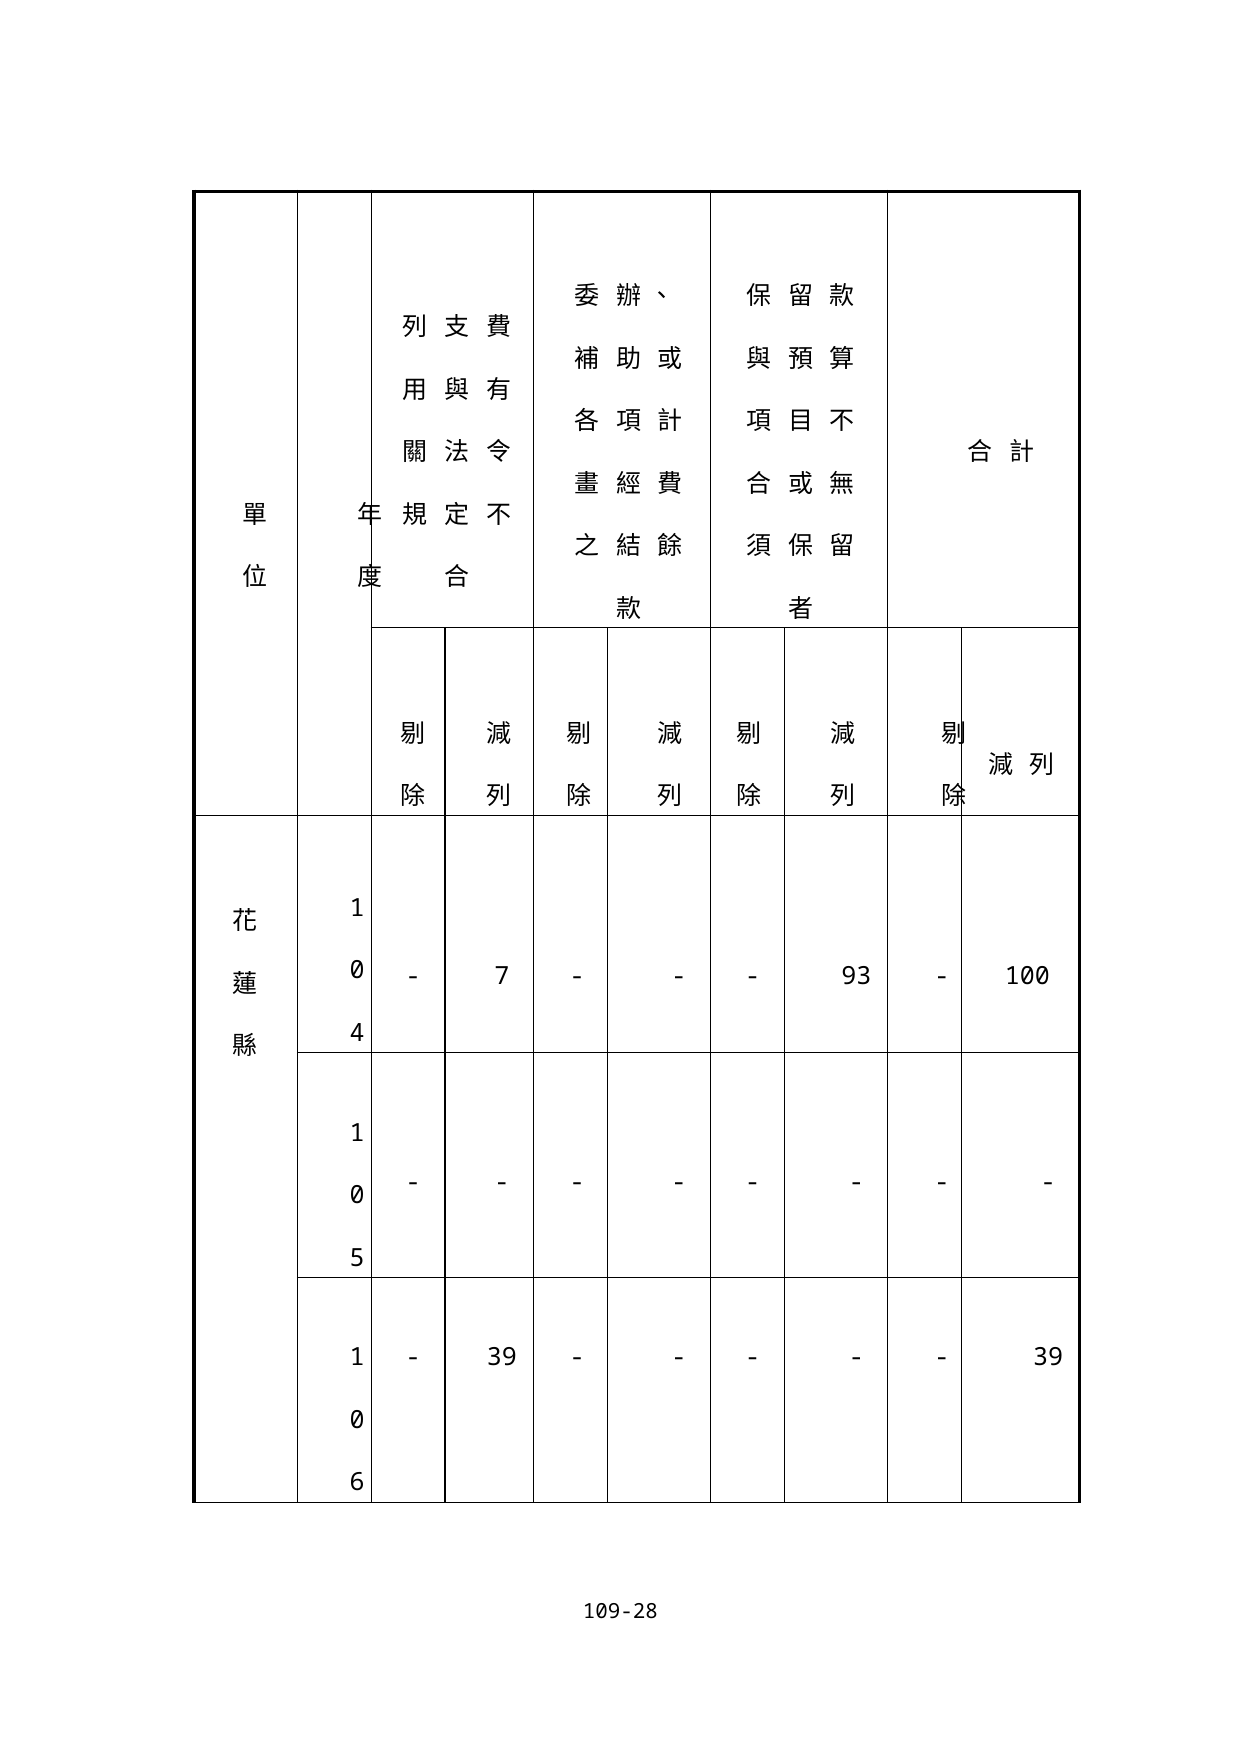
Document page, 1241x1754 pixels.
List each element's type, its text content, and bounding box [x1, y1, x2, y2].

table_cell - [608, 1053, 710, 1277]
table_cell - [608, 816, 710, 1052]
table_header 列支費用與有關法令規定不合 [372, 193, 533, 627]
table_header 單位 [196, 193, 297, 814]
table_header 委辦、補助或各項計畫經費之結餘款 [534, 193, 710, 627]
table_cell 減列 [608, 628, 710, 814]
table_cell - [888, 1053, 961, 1277]
table_cell 剔除 [372, 628, 444, 814]
table_cell - [534, 1278, 607, 1502]
table_cell 104 [298, 816, 371, 1052]
table_header 合計 [888, 193, 1078, 627]
table_cell - [962, 1053, 1078, 1277]
table_cell - [711, 1053, 784, 1277]
table_cell 106 [298, 1278, 371, 1502]
table_cell - [372, 1053, 444, 1277]
table_cell - [711, 816, 784, 1052]
table_cell 39 [962, 1278, 1078, 1502]
table_cell - [608, 1278, 710, 1502]
table_cell 100 [962, 816, 1078, 1052]
table_cell - [785, 1053, 887, 1277]
table_cell 減列 [785, 628, 887, 814]
table_cell - [785, 1278, 887, 1502]
table_cell 剔除 [534, 628, 607, 814]
table_cell 花蓮縣 [196, 816, 297, 1502]
table_header 保留款與預算項目不合或無須保留者 [711, 193, 887, 627]
table_header 年度 [298, 193, 371, 814]
table_cell - [711, 1278, 784, 1502]
table_cell 105 [298, 1053, 371, 1277]
table_cell - [888, 1278, 961, 1502]
table_cell 剔除 [888, 628, 961, 814]
table_cell - [888, 816, 961, 1052]
table_cell - [534, 1053, 607, 1277]
table_cell - [534, 816, 607, 1052]
table_cell 39 [446, 1278, 533, 1502]
table_cell 減列 [962, 628, 1078, 814]
table_cell 93 [785, 816, 887, 1052]
table_cell - [372, 816, 444, 1052]
table_cell 減列 [446, 628, 533, 814]
table_cell - [446, 1053, 533, 1277]
table_cell 剔除 [711, 628, 784, 814]
table_cell - [372, 1278, 444, 1502]
table_cell 7 [446, 816, 533, 1052]
